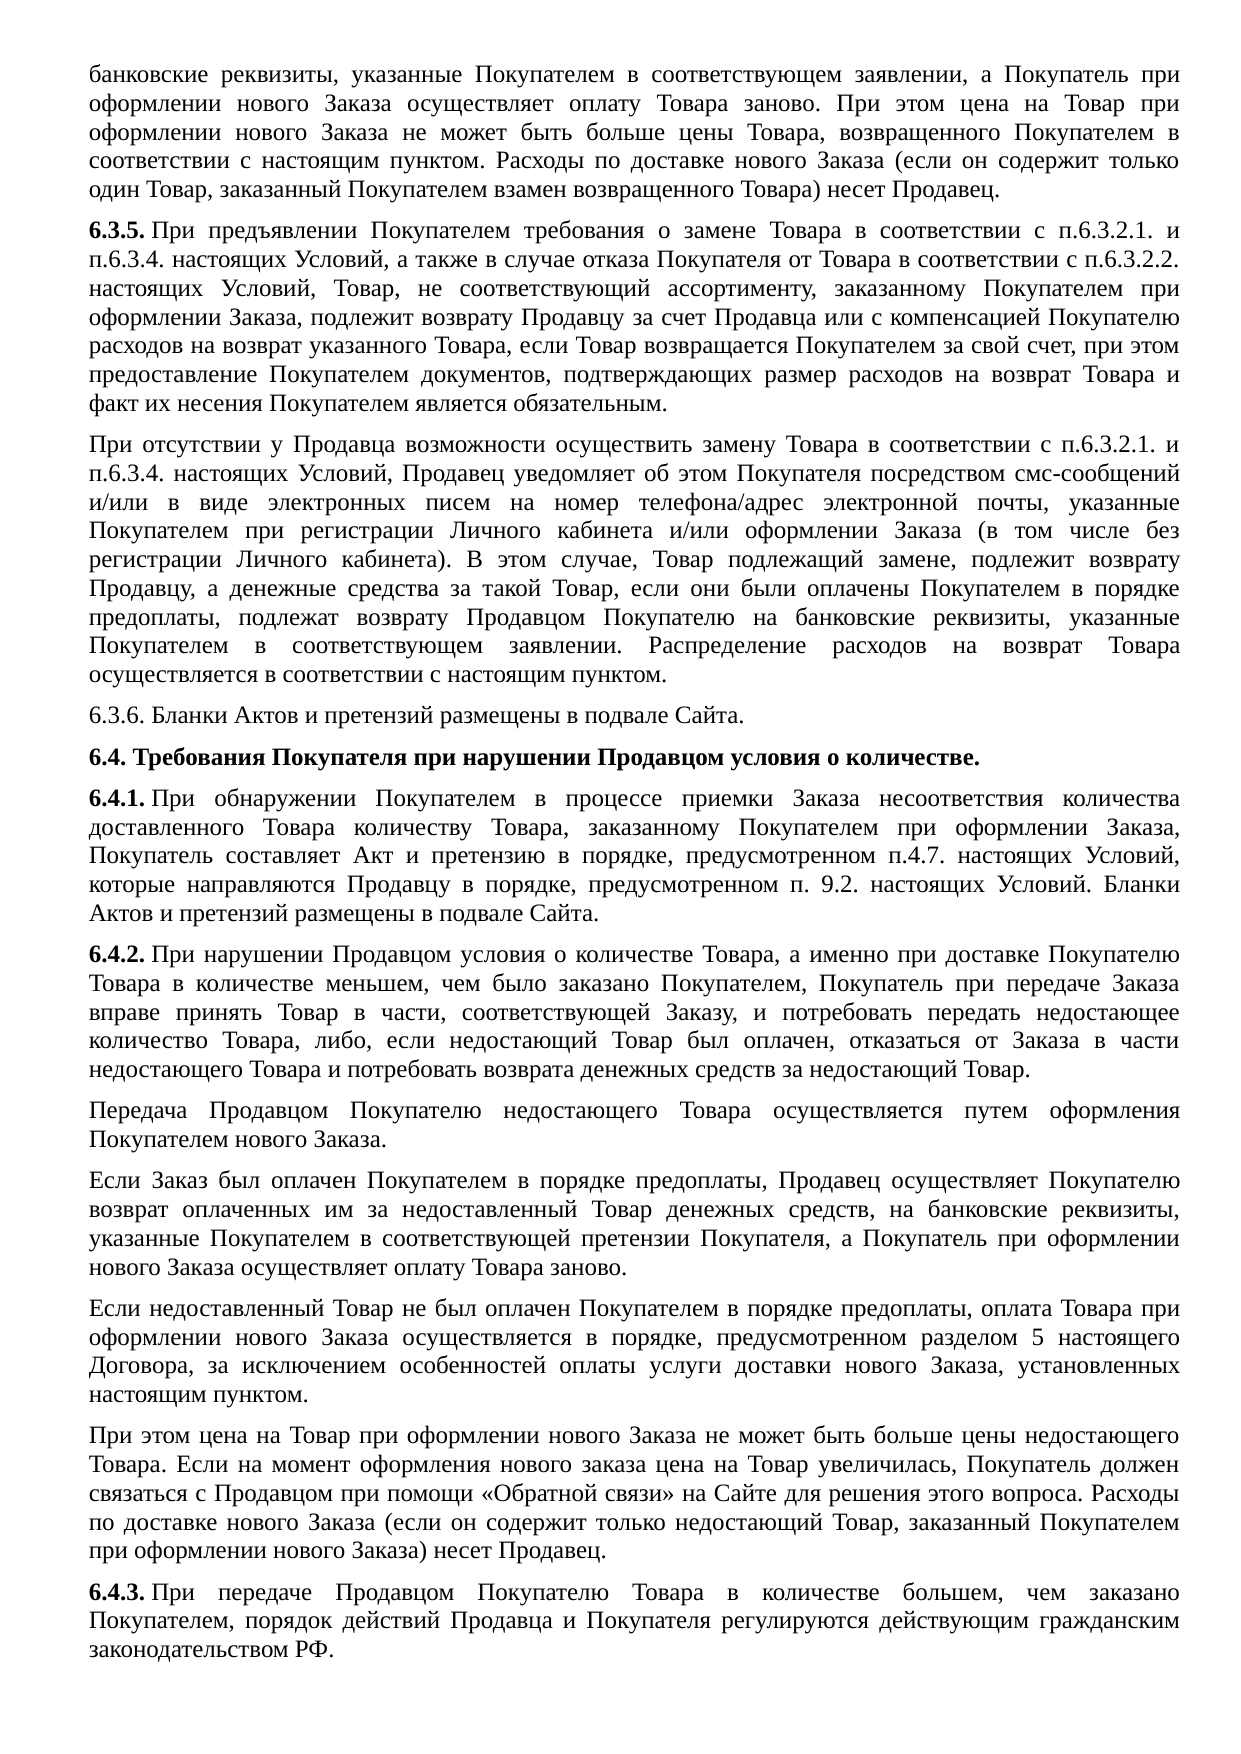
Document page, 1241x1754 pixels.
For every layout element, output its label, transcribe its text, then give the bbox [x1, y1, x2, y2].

text банковские реквизиты, указанные Покупателем в соответствующем заявлении, а Покупатель при оформлении нового Заказа осуществляет оплату Товара заново. При этом цена на Товар при оформлении нового Заказа не может быть больше цены Товара, возвращенного Покупателем в соответствии с настоящим пунктом. Расходы по доставке нового Заказа (если он содержит только один Товар, заказанный Покупателем взамен возвращенного Товара) несет Продавец. [88, 59, 1181, 203]
text Если недоставленный Товар не был оплачен Покупателем в порядке предоплаты, оплата Товара при оформлении нового Заказа осуществляется в порядке, предусмотренном разделом 5 настоящего Договора, за исключением особенностей оплаты услуги доставки нового Заказа, установленных настоящим пунктом. [88, 1293, 1181, 1408]
text При отсутствии у Продавца возможности осуществить замену Товара в соответствии с п.6.3.2.1. и п.6.3.4. настоящих Условий, Продавец уведомляет об этом Покупателя посредством смс-сообщений и/или в виде электронных писем на номер телефона/адрес электронной почты, указанные Покупателем при регистрации Личного кабинета и/или оформлении Заказа (в том числе без регистрации Личного кабинета). В этом случае, Товар подлежащий замене, подлежит возврату Продавцу, а денежные средства за такой Товар, если они были оплачены Покупателем в порядке предоплаты, подлежат возврату Продавцом Покупателю на банковские реквизиты, указанные Покупателем в соответствующем заявлении. Распределение расходов на возврат Товара осуществляется в соответствии с настоящим пунктом. [88, 429, 1181, 688]
text 6.4.2. При нарушении Продавцом условия о количестве Товара, а именно при доставке Покупателю Товара в количестве меньшем, чем было заказано Покупателем, Покупатель при передаче Заказа вправе принять Товар в части, соответствующей Заказу, и потребовать передать недостающее количество Товара, либо, если недостающий Товар был оплачен, отказаться от Заказа в части недостающего Товара и потребовать возврата денежных средств за недостающий Товар. [88, 939, 1181, 1083]
text Передача Продавцом Покупателю недостающего Товара осуществляется путем оформления Покупателем нового Заказа. [88, 1095, 1181, 1153]
text 6.3.5. При предъявлении Покупателем требования о замене Товара в соответствии с п.6.3.2.1. и п.6.3.4. настоящих Условий, а также в случае отказа Покупателя от Товара в соответствии с п.6.3.2.2. настоящих Условий, Товар, не соответствующий ассортименту, заказанному Покупателем при оформлении Заказа, подлежит возврату Продавцу за счет Продавца или с компенсацией Покупателю расходов на возврат указанного Товара, если Товар возвращается Покупателем за свой счет, при этом предоставление Покупателем документов, подтверждающих размер расходов на возврат Товара и факт их несения Покупателем является обязательным. [88, 215, 1181, 417]
text 6.4.3. При передаче Продавцом Покупателю Товара в количестве большем, чем заказано Покупателем, порядок действий Продавца и Покупателя регулируются действующим гражданским законодательством РФ. [88, 1577, 1181, 1663]
text 6.4.1. При обнаружении Покупателем в процессе приемки Заказа несоответствия количества доставленного Товара количеству Товара, заказанному Покупателем при оформлении Заказа, Покупатель составляет Акт и претензию в порядке, предусмотренном п.4.7. настоящих Условий, которые направляются Продавцу в порядке, предусмотренном п. 9.2. настоящих Условий. Бланки Актов и претензий размещены в подвале Сайта. [88, 783, 1181, 927]
text Если Заказ был оплачен Покупателем в порядке предоплаты, Продавец осуществляет Покупателю возврат оплаченных им за недоставленный Товар денежных средств, на банковские реквизиты, указанные Покупателем в соответствующей претензии Покупателя, а Покупатель при оформлении нового Заказа осуществляет оплату Товара заново. [88, 1165, 1181, 1280]
text 6.4. Требования Покупателя при нарушении Продавцом условия о количестве. [88, 742, 1181, 770]
text 6.3.6. Бланки Актов и претензий размещены в подвале Сайта. [88, 700, 1181, 729]
text При этом цена на Товар при оформлении нового Заказа не может быть больше цены недостающего Товара. Если на момент оформления нового заказа цена на Товар увеличилась, Покупатель должен связаться с Продавцом при помощи «Обратной связи» на Сайте для решения этого вопроса. Расходы по доставке нового Заказа (если он содержит только недостающий Товар, заказанный Покупателем при оформлении нового Заказа) несет Продавец. [88, 1420, 1181, 1564]
